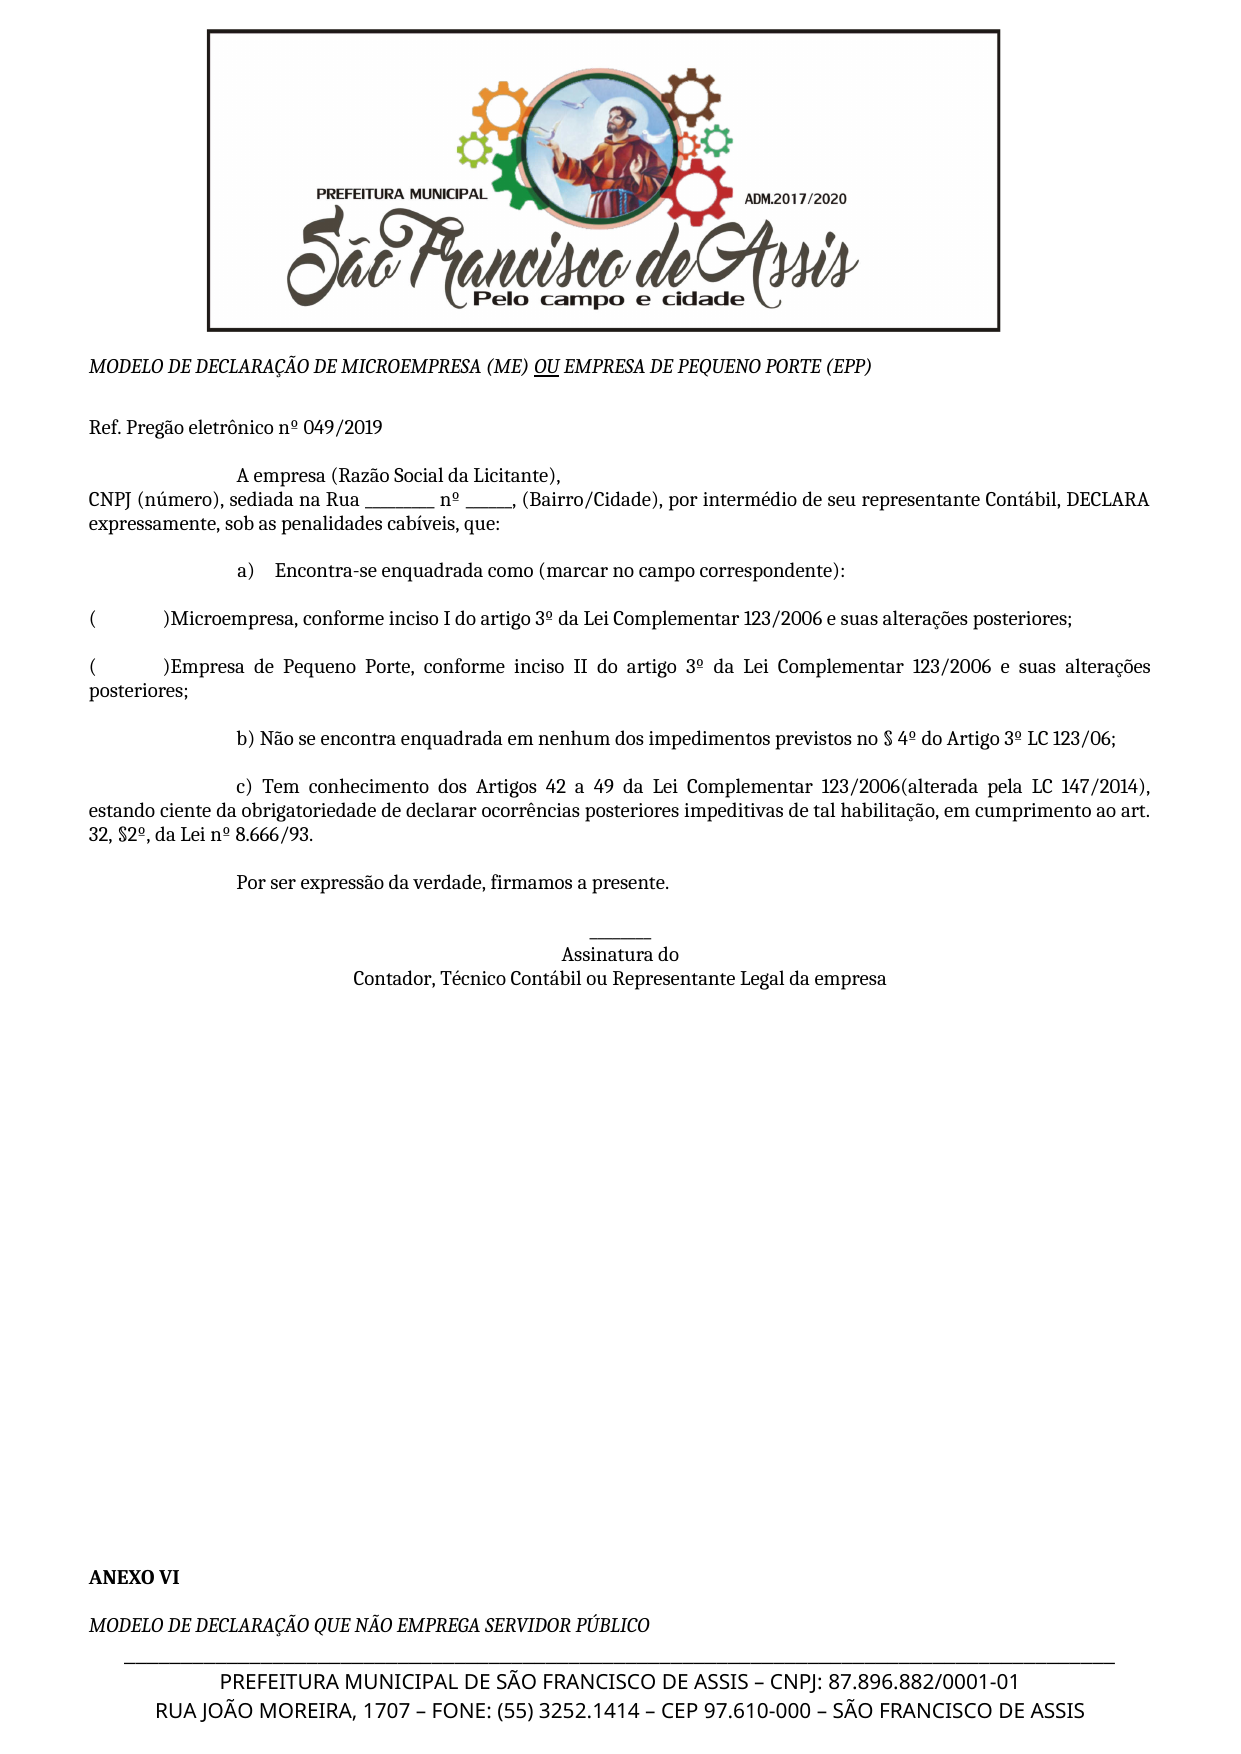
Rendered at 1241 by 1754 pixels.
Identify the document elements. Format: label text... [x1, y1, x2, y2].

text Contador, Técnico Contábil ou Representante Legal da empresa [89, 966, 1152, 990]
list Encontra-se enquadrada como (marcar no campo correspondente): [237, 559, 1152, 583]
text Ref. Pregão eletrônico nº 049/2019 [89, 415, 1152, 439]
text ________ [89, 918, 1152, 942]
text Assinatura do [89, 942, 1152, 966]
text A empresa (Razão Social da Licitante), [89, 463, 1152, 487]
text MODELO DE DECLARAÇÃO DE MICROEMPRESA (ME) OU EMPRESA DE PEQUENO PORTE (EPP) [89, 355, 1152, 379]
text MODELO DE DECLARAÇÃO QUE NÃO EMPREGA SERVIDOR PÚBLICO [89, 1613, 1152, 1637]
text CNPJ (número), sediada na Rua _________ nº ______, (Bairro/Cidade), por intermédio de seu representante Contábil, DECLARA expressamente, sob as penalidades cabíveis, que: [89, 487, 1152, 535]
text c) Tem conhecimento dos Artigos 42 a 49 da Lei Complementar 123/2006(alterada pela LC 147/2014), estando ciente da obrigatoriedade de declarar ocorrências posteriores impeditivas de tal habilitação, em cumprimento ao art. 32, §2º, da Lei nº 8.666/93. [89, 775, 1152, 847]
text ( )Microempresa, conforme inciso I do artigo 3º da Lei Complementar 123/2006 e suas alterações posteriores; [89, 607, 1152, 631]
text ANEXO VI [89, 1565, 1152, 1589]
text Por ser expressão da verdade, firmamos a presente. [89, 871, 1152, 894]
text ( )Empresa de Pequeno Porte, conforme inciso II do artigo 3º da Lei Complementar 123/2006 e suas alterações posteriores; [89, 655, 1152, 703]
text b) Não se encontra enquadrada em nenhum dos impedimentos previstos no § 4º do Artigo 3º LC 123/06; [89, 727, 1152, 751]
